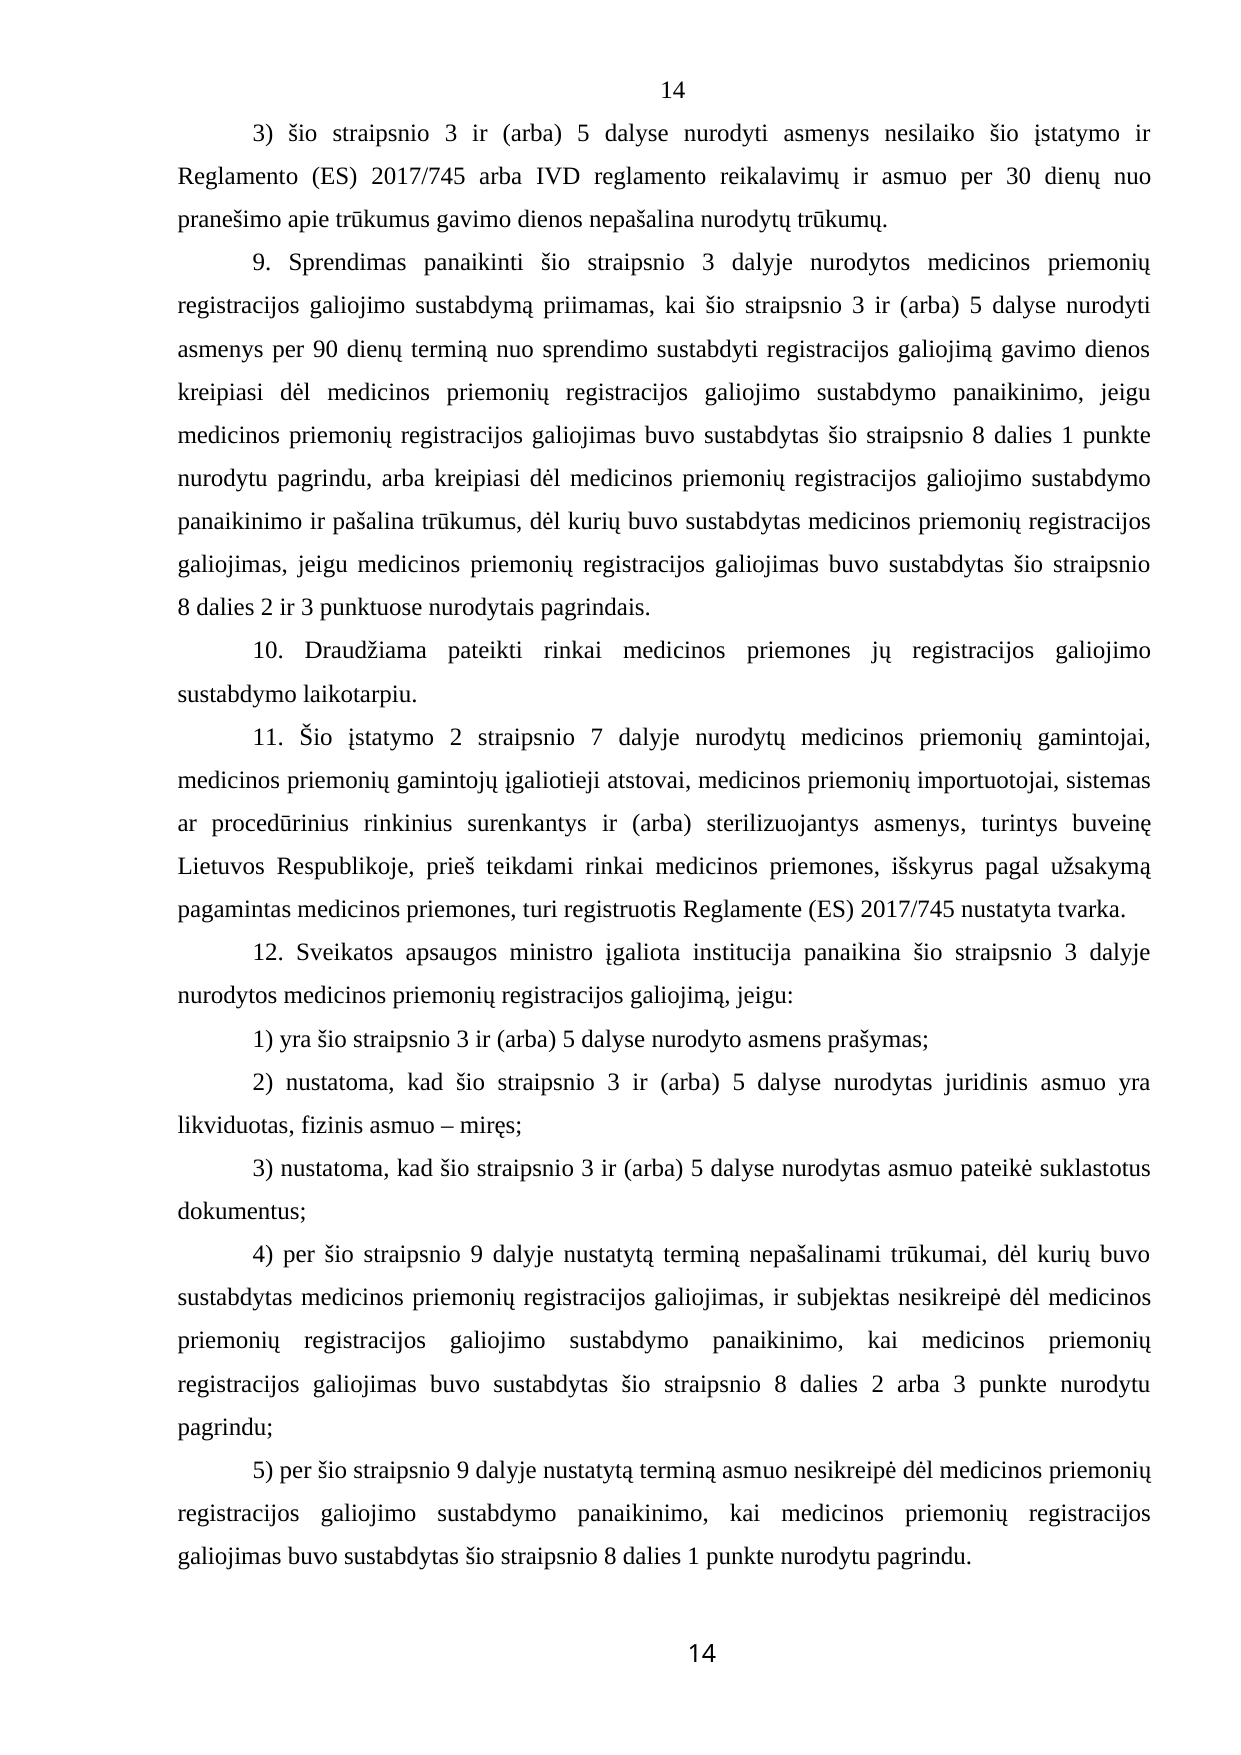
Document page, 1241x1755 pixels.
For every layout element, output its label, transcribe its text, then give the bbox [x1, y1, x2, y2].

text 5) per šio straipsnio 9 dalyje nustatytą terminą asmuo nesikreipė dėl medicinos priemonių registracijos galiojimo sustabdymo panaikinimo, kai medicinos priemonių registracijos galiojimas buvo sustabdytas šio straipsnio 8 dalies 1 punkte nurodytu pagrindu. [177, 1455, 1152, 1570]
text 9. Sprendimas panaikinti šio straipsnio 3 dalyje nurodytos medicinos priemonių registracijos galiojimo sustabdymą priimamas, kai šio straipsnio 3 ir (arba) 5 dalyse nurodyti asmenys per 90 dienų terminą nuo sprendimo sustabdyti registracijos galiojimą gavimo dienos kreipiasi dėl medicinos priemonių registracijos galiojimo sustabdymo panaikinimo, jeigu medicinos priemonių registracijos galiojimas buvo sustabdytas šio straipsnio 8 dalies 1 punkte nurodytu pagrindu, arba kreipiasi dėl medicinos priemonių registracijos galiojimo sustabdymo panaikinimo ir pašalina trūkumus, dėl kurių buvo sustabdytas medicinos priemonių registracijos galiojimas, jeigu medicinos priemonių registracijos galiojimas buvo sustabdytas šio straipsnio 8 dalies 2 ir 3 punktuose nurodytais pagrindais. [177, 247, 1152, 621]
text 1) yra šio straipsnio 3 ir (arba) 5 dalyse nurodyto asmens prašymas; [177, 1024, 1152, 1052]
text 3) šio straipsnio 3 ir (arba) 5 dalyse nurodyti asmenys nesilaiko šio įstatymo ir Reglamento (ES) 2017/745 arba IVD reglamento reikalavimų ir asmuo per 30 dienų nuo pranešimo apie trūkumus gavimo dienos nepašalina nurodytų trūkumų. [177, 118, 1152, 233]
text 12. Sveikatos apsaugos ministro įgaliota institucija panaikina šio straipsnio 3 dalyje nurodytos medicinos priemonių registracijos galiojimą, jeigu: [177, 937, 1152, 1009]
text 3) nustatoma, kad šio straipsnio 3 ir (arba) 5 dalyse nurodytas asmuo pateikė suklastotus dokumentus; [177, 1153, 1152, 1225]
text 4) per šio straipsnio 9 dalyje nustatytą terminą nepašalinami trūkumai, dėl kurių buvo sustabdytas medicinos priemonių registracijos galiojimas, ir subjektas nesikreipė dėl medicinos priemonių registracijos galiojimo sustabdymo panaikinimo, kai medicinos priemonių registracijos galiojimas buvo sustabdytas šio straipsnio 8 dalies 2 arba 3 punkte nurodytu pagrindu; [177, 1239, 1152, 1441]
text 10. Draudžiama pateikti rinkai medicinos priemones jų registracijos galiojimo sustabdymo laikotarpiu. [177, 636, 1152, 707]
text 11. Šio įstatymo 2 straipsnio 7 dalyje nurodytų medicinos priemonių gamintojai, medicinos priemonių gamintojų įgaliotieji atstovai, medicinos priemonių importuotojai, sistemas ar procedūrinius rinkinius surenkantys ir (arba) sterilizuojantys asmenys, turintys buveinę Lietuvos Respublikoje, prieš teikdami rinkai medicinos priemones, išskyrus pagal užsakymą pagamintas medicinos priemones, turi registruotis Reglamente (ES) 2017/745 nustatyta tvarka. [177, 722, 1152, 923]
text 2) nustatoma, kad šio straipsnio 3 ir (arba) 5 dalyse nurodytas juridinis asmuo yra likviduotas, fizinis asmuo – miręs; [177, 1067, 1152, 1139]
